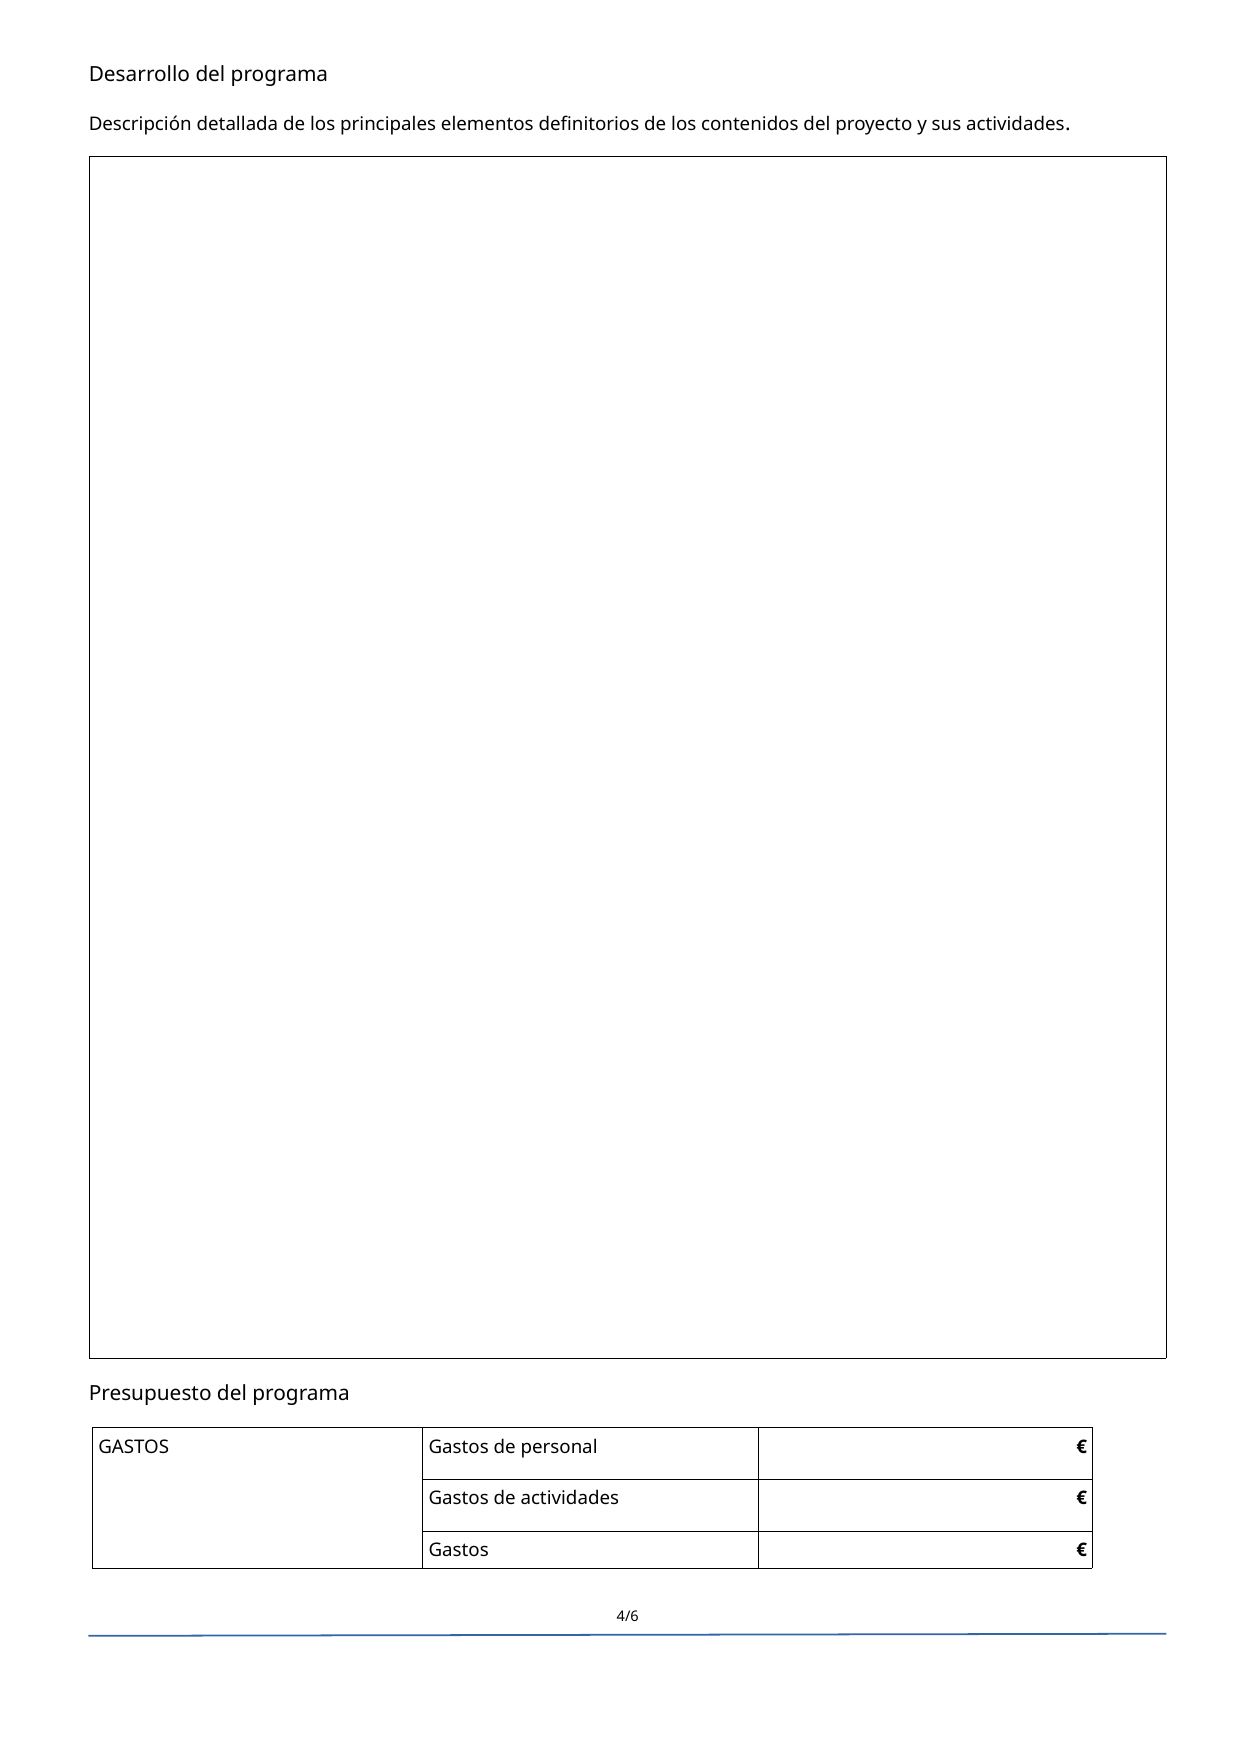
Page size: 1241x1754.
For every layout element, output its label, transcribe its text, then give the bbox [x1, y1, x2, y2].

table_header Gastos de personal [423, 1428, 758, 1479]
text Presupuesto del programa [88, 1378, 1166, 1407]
text Desarrollo del programa [88, 59, 1166, 87]
table_header GASTOS [93, 1428, 422, 1568]
table_cell € [759, 1480, 1092, 1531]
table_cell € [759, 1532, 1092, 1568]
table_cell Gastos [423, 1532, 758, 1568]
table_cell Gastos de actividades [423, 1480, 758, 1531]
text Descripción detallada de los principales elementos definitorios de los contenidos del proyecto y sus actividades. [88, 108, 1166, 136]
table_header € [759, 1428, 1092, 1479]
